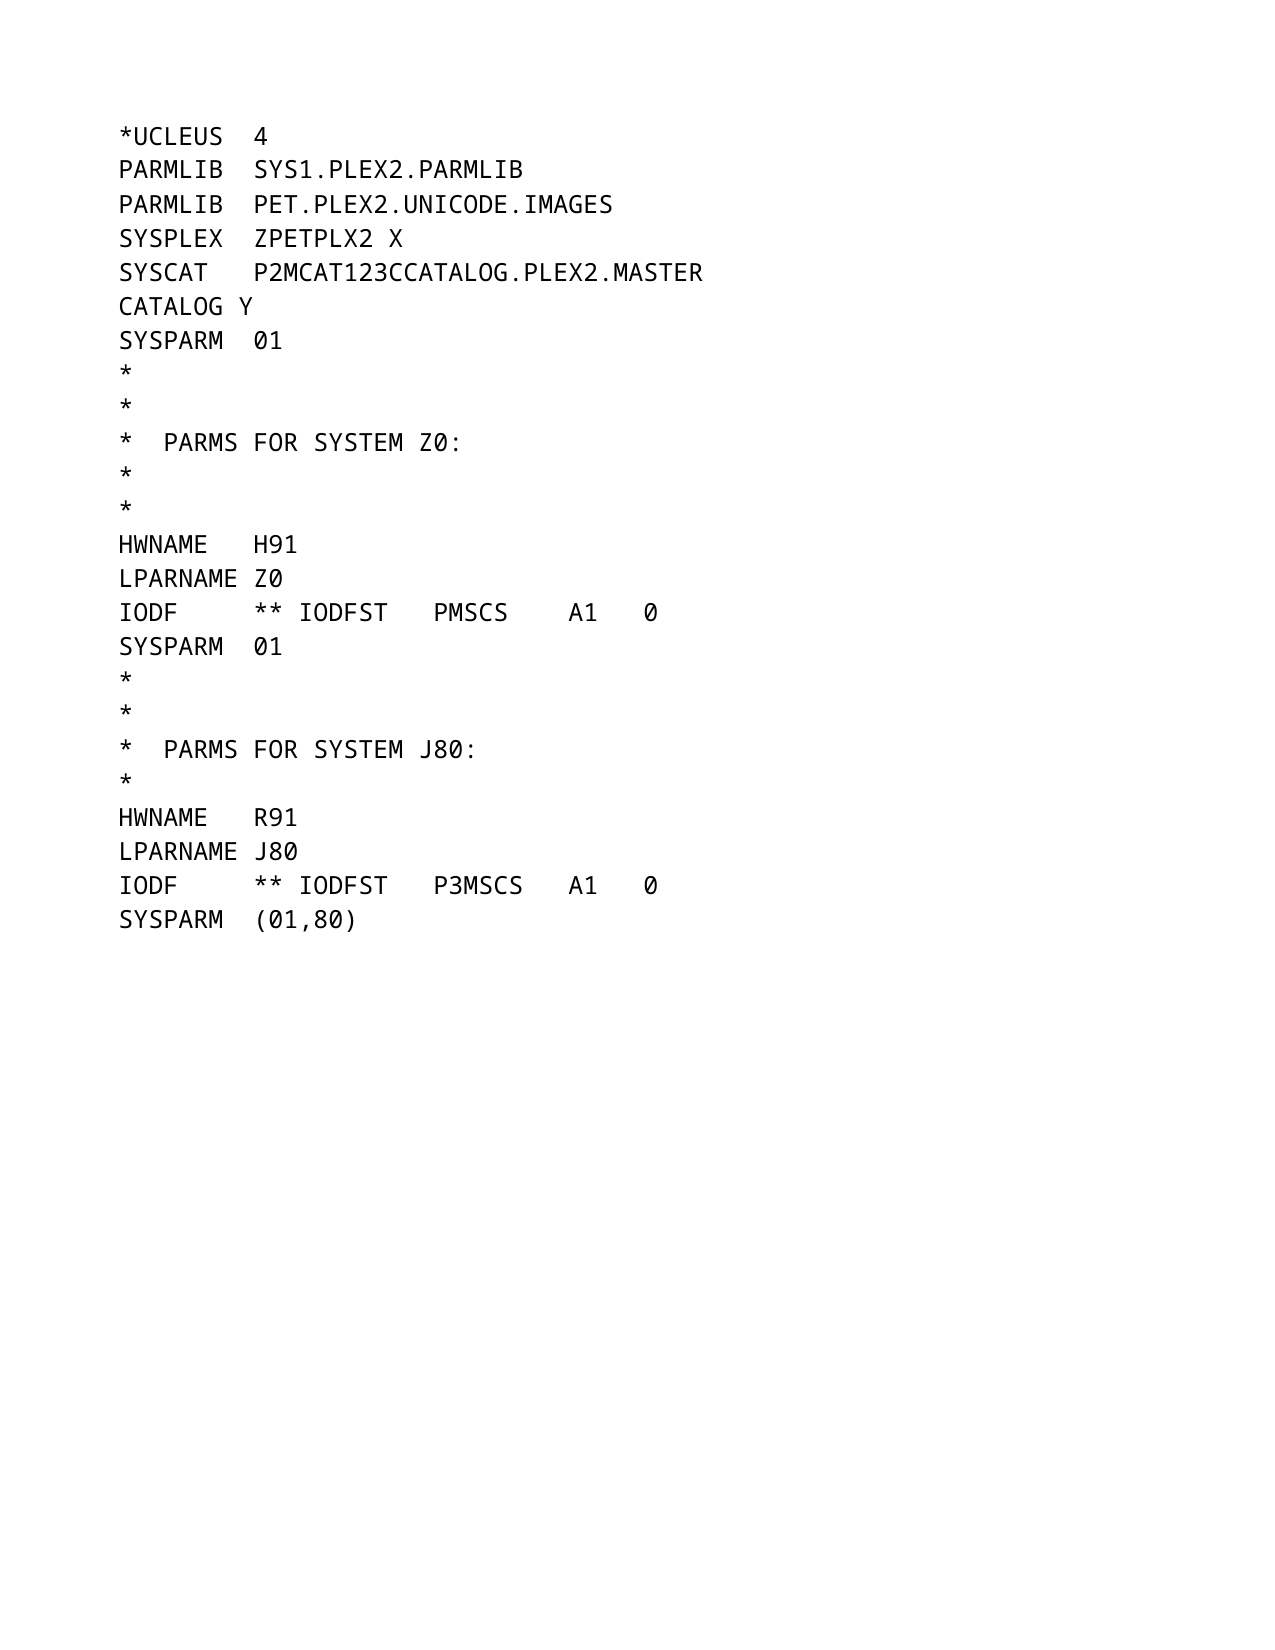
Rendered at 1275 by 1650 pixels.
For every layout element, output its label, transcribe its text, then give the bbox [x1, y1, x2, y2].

text * PARMS FOR SYSTEM J80: [118, 731, 1157, 765]
text PARMLIB PET.PLEX2.UNICODE.IMAGES [118, 186, 1157, 220]
text HWNAME H91 [118, 527, 1157, 561]
text * [118, 697, 1157, 731]
text * [118, 663, 1157, 697]
text PARMLIB SYS1.PLEX2.PARMLIB [118, 152, 1157, 186]
text * [118, 493, 1157, 527]
text LPARNAME J80 [118, 833, 1157, 867]
text * [118, 391, 1157, 425]
text SYSPARM 01 [118, 322, 1157, 357]
text * [118, 459, 1157, 493]
text * [118, 765, 1157, 799]
text * [118, 357, 1157, 391]
text IODF ** IODFST P3MSCS A1 0 [118, 867, 1157, 902]
text SYSCAT P2MCAT123CCATALOG.PLEX2.MASTER CATALOG Y [118, 254, 1157, 322]
text * PARMS FOR SYSTEM Z0: [118, 425, 1157, 459]
text SYSPARM (01,80) [118, 902, 1157, 936]
text LPARNAME Z0 [118, 561, 1157, 595]
text SYSPLEX ZPETPLX2 X [118, 220, 1157, 254]
text *UCLEUS 4 [118, 118, 1157, 152]
text IODF ** IODFST PMSCS A1 0 [118, 595, 1157, 629]
text SYSPARM 01 [118, 629, 1157, 663]
text HWNAME R91 [118, 799, 1157, 833]
